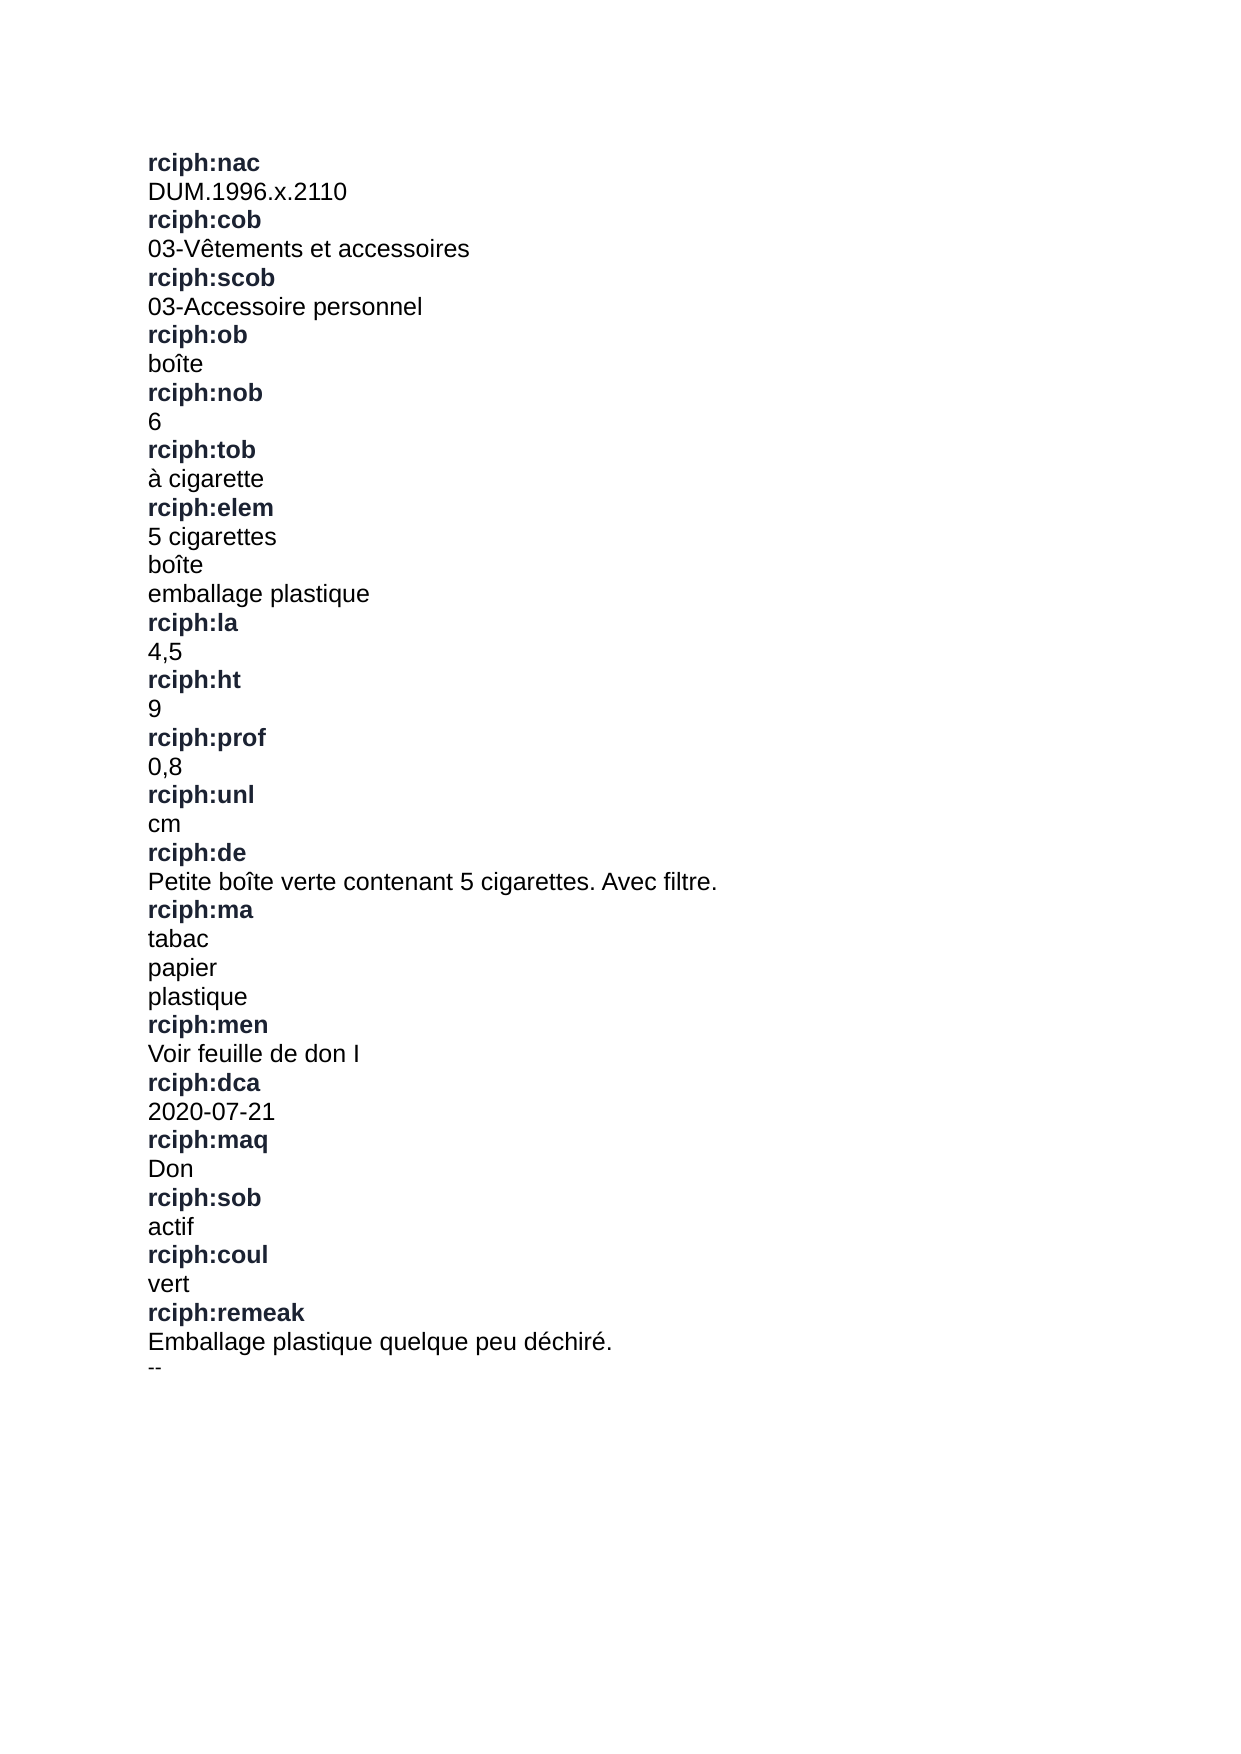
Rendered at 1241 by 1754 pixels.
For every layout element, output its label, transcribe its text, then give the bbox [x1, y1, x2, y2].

text à cigarette [148, 464, 1092, 493]
text 4,5 [148, 636, 1092, 665]
text rciph:maq [148, 1125, 1092, 1154]
text rciph:dca [148, 1068, 1092, 1096]
text rciph:scob [148, 263, 1092, 291]
text 03-Accessoire personnel [148, 291, 1092, 320]
text Voir feuille de don I [148, 1039, 1092, 1068]
text rciph:ht [148, 665, 1092, 694]
text tabac [148, 924, 1092, 953]
text rciph:ob [148, 320, 1092, 349]
text rciph:nac [148, 148, 1092, 176]
text rciph:nob [148, 378, 1092, 406]
text 5 cigarettes [148, 521, 1092, 550]
text plastique [148, 981, 1092, 1010]
text 03-Vêtements et accessoires [148, 234, 1092, 263]
text actif [148, 1211, 1092, 1240]
text rciph:la [148, 608, 1092, 636]
text cm [148, 809, 1092, 838]
text rciph:prof [148, 723, 1092, 751]
text -- [148, 1355, 1092, 1379]
text papier [148, 953, 1092, 981]
text vert [148, 1269, 1092, 1298]
text rciph:ma [148, 895, 1092, 924]
text 0,8 [148, 751, 1092, 780]
text rciph:tob [148, 435, 1092, 464]
text rciph:men [148, 1010, 1092, 1039]
text rciph:cob [148, 205, 1092, 234]
text rciph:sob [148, 1183, 1092, 1211]
text 6 [148, 406, 1092, 435]
text rciph:remeak [148, 1298, 1092, 1326]
text rciph:coul [148, 1240, 1092, 1269]
text DUM.1996.x.2110 [148, 176, 1092, 205]
text rciph:de [148, 838, 1092, 866]
text emballage plastique [148, 579, 1092, 608]
text Emballage plastique quelque peu déchiré. [148, 1326, 1092, 1355]
text 9 [148, 694, 1092, 723]
text Don [148, 1154, 1092, 1183]
text rciph:unl [148, 780, 1092, 809]
text rciph:elem [148, 493, 1092, 521]
text 2020-07-21 [148, 1096, 1092, 1125]
text Petite boîte verte contenant 5 cigarettes. Avec filtre. [148, 866, 1092, 895]
text boîte [148, 550, 1092, 579]
text boîte [148, 349, 1092, 378]
